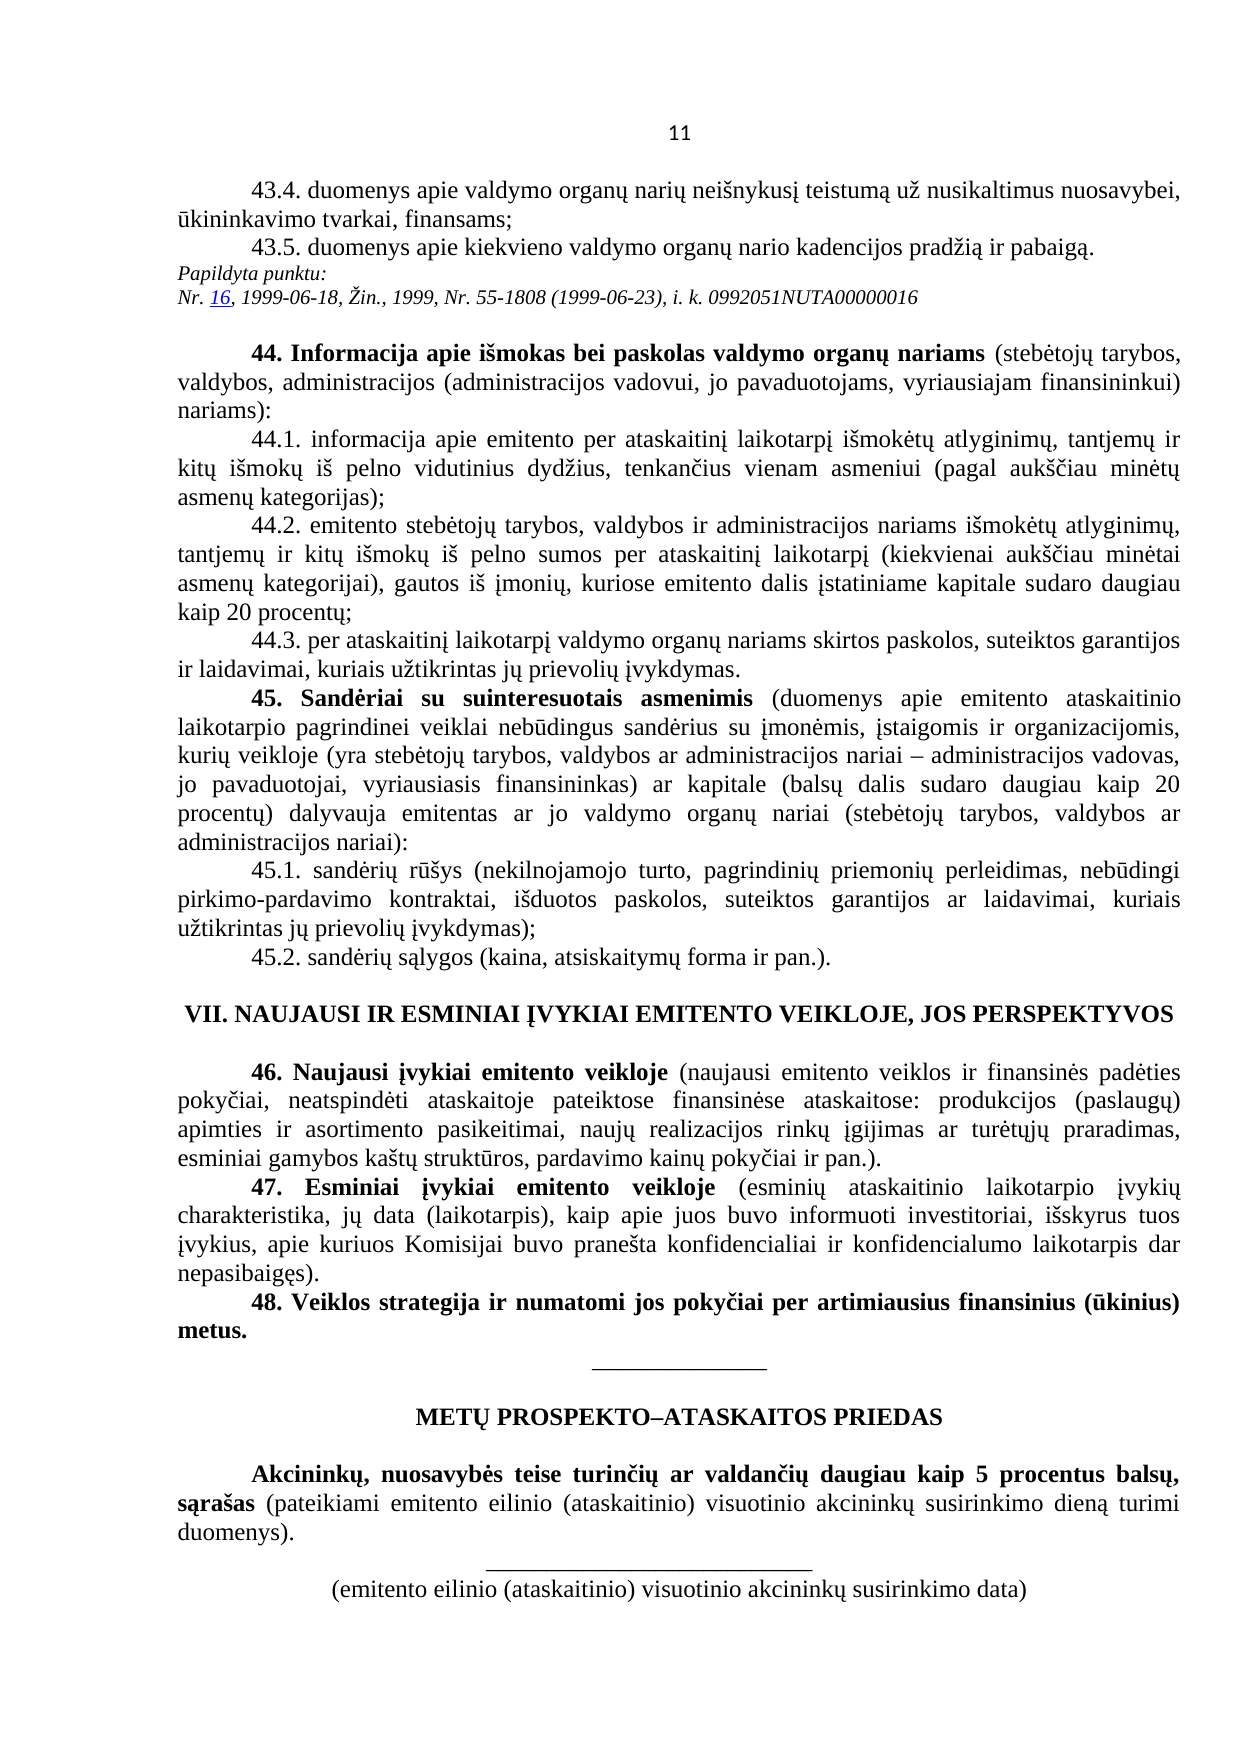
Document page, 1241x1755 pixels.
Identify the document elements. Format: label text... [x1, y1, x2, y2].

text 44.2. emitento stebėtojų tarybos, valdybos ir administracijos nariams išmokėtų atlyginimų, tantjemų ir kitų išmokų iš pelno sumos per ataskaitinį laikotarpį (kiekvienai aukščiau minėtai asmenų kategorijai), gautos iš įmonių, kuriose emitento dalis įstatiniame kapitale sudaro daugiau kaip 20 procentų; [177, 511, 1181, 626]
text Nr. 16, 1999-06-18, Žin., 1999, Nr. 55-1808 (1999-06-23), i. k. 0992051NUTA00000016 [177, 285, 1181, 309]
text 47. Esminiai įvykiai emitento veikloje (esminių ataskaitinio laikotarpio įvykių charakteristika, jų data (laikotarpis), kaip apie juos buvo informuoti investitoriai, išskyrus tuos įvykius, apie kuriuos Komisijai buvo pranešta konfidencialiai ir konfidencialumo laikotarpis dar nepasibaigęs). [177, 1172, 1181, 1287]
text 45. Sandėriai su suinteresuotais asmenimis (duomenys apie emitento ataskaitinio laikotarpio pagrindinei veiklai nebūdingus sandėrius su įmonėmis, įstaigomis ir organizacijomis, kurių veikloje (yra stebėtojų tarybos, valdybos ar administracijos nariai – administracijos vadovas, jo pavaduotojai, vyriausiasis finansininkas) ar kapitale (balsų dalis sudaro daugiau kaip 20 procentų) dalyvauja emitentas ar jo valdymo organų nariai (stebėtojų tarybos, valdybos ar administracijos nariai): [177, 683, 1181, 856]
text VII. NAUJAUSI IR ESMINIAI ĮVYKIAI EMITENTO VEIKLOJE, JOS PERSPEKTYVOS [177, 999, 1181, 1028]
text 48. Veiklos strategija ir numatomi jos pokyčiai per artimiausius finansinius (ūkinius) metus. [177, 1287, 1181, 1344]
text (emitento eilinio (ataskaitinio) visuotinio akcininkų susirinkimo data) [177, 1574, 1181, 1603]
text 45.2. sandėrių sąlygos (kaina, atsiskaitymų forma ir pan.). [177, 942, 1181, 971]
text 44.1. informacija apie emitento per ataskaitinį laikotarpį išmokėtų atlyginimų, tantjemų ir kitų išmokų iš pelno vidutinius dydžius, tenkančius vienam asmeniui (pagal aukščiau minėtų asmenų kategorijas); [177, 424, 1181, 511]
text 46. Naujausi įvykiai emitento veikloje (naujausi emitento veiklos ir finansinės padėties pokyčiai, neatspindėti ataskaitoje pateiktose finansinėse ataskaitose: produkcijos (paslaugų) apimties ir asortimento pasikeitimai, naujų realizacijos rinkų įgijimas ar turėtųjų praradimas, esminiai gamybos kaštų struktūros, pardavimo kainų pokyčiai ir pan.). [177, 1057, 1181, 1172]
text 44. Informacija apie išmokas bei paskolas valdymo organų nariams (stebėtojų tarybos, valdybos, administracijos (administracijos vadovui, jo pavaduotojams, vyriausiajam finansininkui) nariams): [177, 338, 1181, 424]
text Akcininkų, nuosavybės teise turinčių ar valdančių daugiau kaip 5 procentus balsų, sąrašas (pateikiami emitento eilinio (ataskaitinio) visuotinio akcininkų susirinkimo dieną turimi duomenys). [177, 1459, 1181, 1546]
text METŲ PROSPEKTO–ATASKAITOS PRIEDAS [177, 1402, 1181, 1431]
text ______________ [177, 1344, 1181, 1373]
text 45.1. sandėrių rūšys (nekilnojamojo turto, pagrindinių priemonių perleidimas, nebūdingi pirkimo-pardavimo kontraktai, išduotos paskolos, suteiktos garantijos ar laidavimai, kuriais užtikrintas jų prievolių įvykdymas); [177, 856, 1181, 942]
text 43.5. duomenys apie kiekvieno valdymo organų nario kadencijos pradžią ir pabaigą. [177, 232, 1181, 261]
text 43.4. duomenys apie valdymo organų narių neišnykusį teistumą už nusikaltimus nuosavybei, ūkininkavimo tvarkai, finansams; [177, 175, 1181, 232]
text Papildyta punktu: [177, 261, 1181, 285]
text 44.3. per ataskaitinį laikotarpį valdymo organų nariams skirtos paskolos, suteiktos garantijos ir laidavimai, kuriais užtikrintas jų prievolių įvykdymas. [177, 626, 1181, 683]
